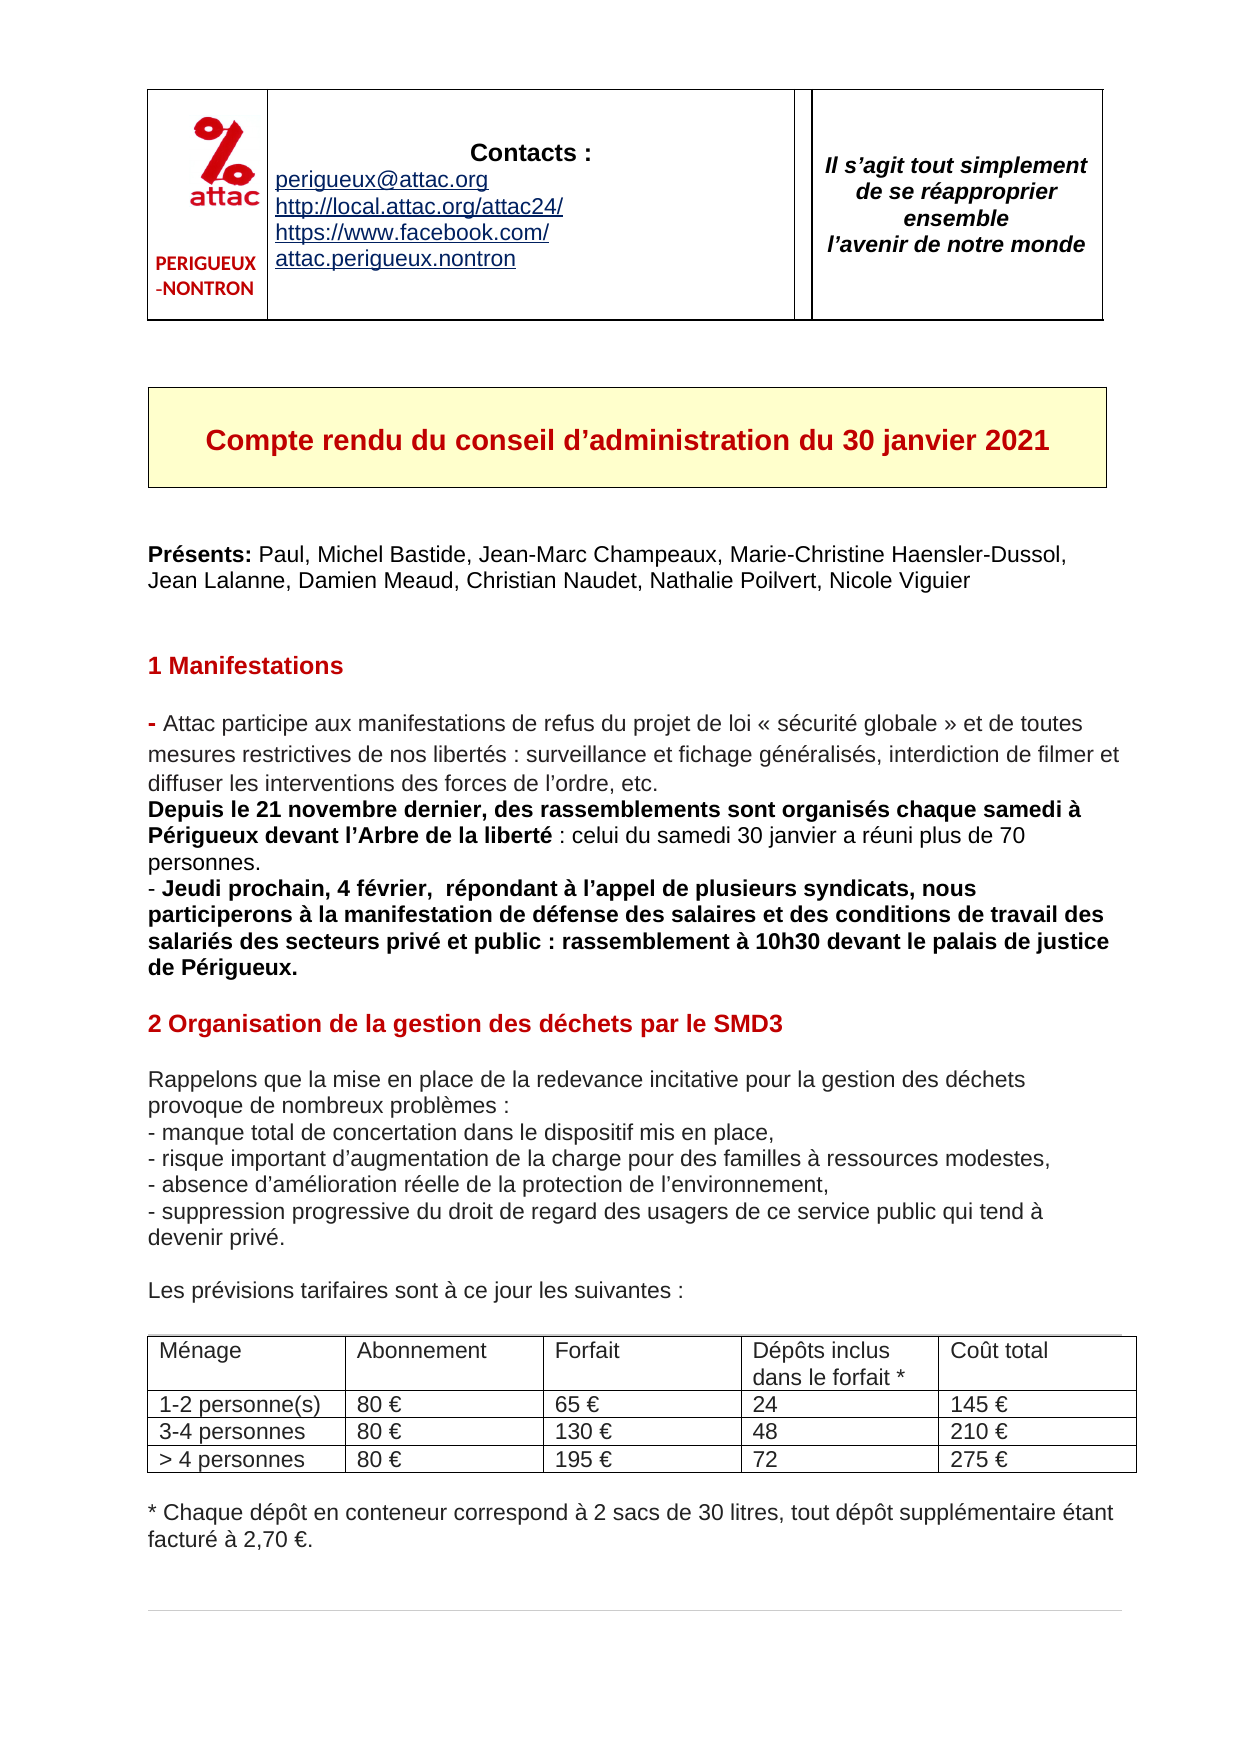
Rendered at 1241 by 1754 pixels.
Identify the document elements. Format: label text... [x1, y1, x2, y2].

text - risque important d’augmentation de la charge pour des familles à ressources modestes, [148, 1145, 1122, 1171]
table_cell > 4 personnes [148, 1446, 345, 1472]
table_header Ménage [148, 1337, 345, 1390]
text Compte rendu du conseil d’administration du 30 janvier 2021 [149, 420, 1106, 454]
table_cell 24 [742, 1391, 938, 1417]
table_cell 80 € [346, 1418, 543, 1444]
table_cell 3-4 personnes [148, 1418, 345, 1444]
text - absence d’amélioration réelle de la protection de l’environnement, [148, 1171, 1122, 1198]
text - manque total de concertation dans le dispositif mis en place, [148, 1119, 1122, 1145]
text Les prévisions tarifaires sont à ce jour les suivantes : [148, 1277, 1122, 1334]
table_cell 80 € [346, 1391, 543, 1417]
text Rappelons que la mise en place de la redevance incitative pour la gestion des déchets provoque de nombreux problèmes : [148, 1066, 1122, 1119]
table_cell 65 € [544, 1391, 741, 1417]
table_header PERIGUEUX-NONTRON [148, 90, 267, 319]
text - Attac participe aux manifestations de refus du projet de loi « sécurité globale » et de toutes mesures restrictives de nos libertés : surveillance et fichage généralisés, interdiction de filmer et diffuser les interventions des forces de l’ordre, etc. [148, 708, 1122, 796]
text - suppression progressive du droit de regard des usagers de ce service public qui tend à devenir privé. [148, 1198, 1122, 1251]
table_cell 145 € [939, 1391, 1136, 1417]
text * Chaque dépôt en conteneur correspond à 2 sacs de 30 litres, tout dépôt supplémentaire étant facturé à 2,70 €. [148, 1499, 1122, 1552]
table_header Forfait [544, 1337, 741, 1390]
text 2 Organisation de la gestion des déchets par le SMD3 [148, 1009, 1122, 1038]
table_cell 210 € [939, 1418, 1136, 1444]
table_header Dépôts inclus dans le forfait * [742, 1337, 938, 1390]
table_header Coût total [939, 1337, 1136, 1390]
table_header Contacts : perigueux@attac.org http://local.attac.org/attac24/ https://www.facebook.com/attac.perigueux.nontron [268, 90, 794, 319]
table_cell 1-2 personne(s) [148, 1391, 345, 1417]
table_cell 275 € [939, 1446, 1136, 1472]
table_cell 195 € [544, 1446, 741, 1472]
table_cell 80 € [346, 1446, 543, 1472]
table_header Il s’agit tout simplement de se réapproprier ensemble l’avenir de notre monde [813, 90, 1102, 319]
table_cell 48 [742, 1418, 938, 1444]
table_cell 72 [742, 1446, 938, 1472]
table_header [795, 90, 811, 319]
text - Jeudi prochain, 4 février, répondant à l’appel de plusieurs syndicats, nous participerons à la manifestation de défense des salaires et des conditions de travail des salariés des secteurs privé et public : rassemblement à 10h30 devant le palais de justice de Périgueux. [148, 875, 1122, 981]
text Depuis le 21 novembre dernier, des rassemblements sont organisés chaque samedi à Périgueux devant l’Arbre de la liberté : celui du samedi 30 janvier a réuni plus de 70 personnes. [148, 796, 1122, 875]
table_cell 130 € [544, 1418, 741, 1444]
table_header Abonnement [346, 1337, 543, 1390]
text 1 Manifestations [148, 651, 1122, 679]
text Présents: Paul, Michel Bastide, Jean-Marc Champeaux, Marie-Christine Haensler-Dussol, Jean Lalanne, Damien Meaud, Christian Naudet, Nathalie Poilvert, Nicole Viguier [148, 541, 1122, 593]
